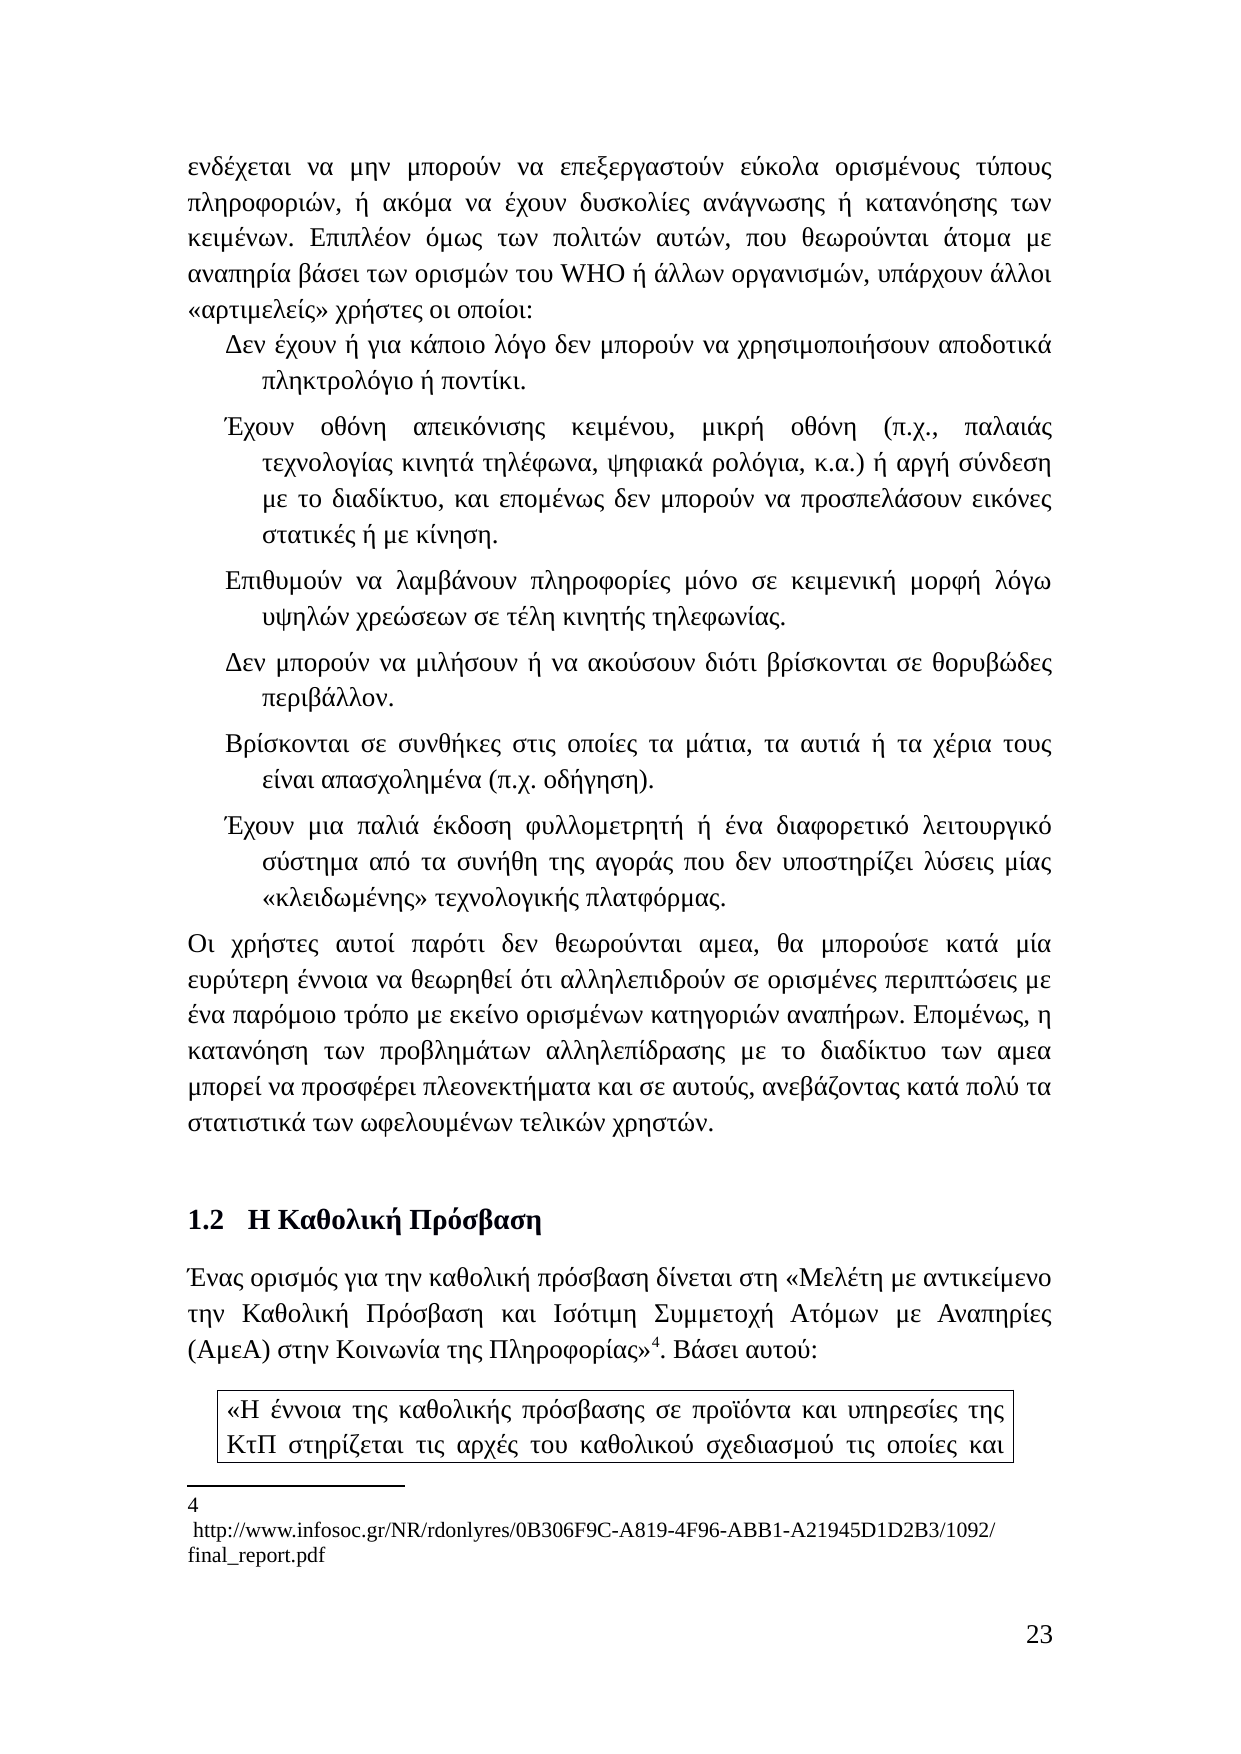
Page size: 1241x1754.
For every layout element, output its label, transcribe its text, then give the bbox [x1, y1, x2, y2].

text Δεν μπορούν να μιλήσουν ή να ακούσουν διότι βρίσκονται σε θορυβώδες περιβάλλον. [225, 646, 1053, 713]
text Έχουν οθόνη απεικόνισης κειμένου, μικρή οθόνη (π.χ., παλαιάς τεχνολογίας κινητά τηλέφωνα, ψηφιακά ρολόγια, κ.α.) ή αργή σύνδεση με το διαδίκτυο, και επομένως δεν μπορούν να προσπελάσουν εικόνες στατικές ή με κίνηση. [225, 411, 1053, 549]
text ενδέχεται να μην μπορούν να επεξεργαστούν εύκολα ορισμένους τύπους πληροφοριών, ή ακόμα να έχουν δυσκολίες ανάγνωσης ή κατανόησης των κειμένων. Επιπλέον όμως των πολιτών αυτών, που θεωρούνται άτομα με αναπηρία βάσει των ορισμών του WHO ή άλλων οργανισμών, υπάρχουν άλλοι «αρτιμελείς» χρήστες οι οποίοι: [187, 150, 1053, 324]
text Έχουν μια παλιά έκδοση φυλλομετρητή ή ένα διαφορετικό λειτουργικό σύστημα από τα συνήθη της αγοράς που δεν υποστηρίζει λύσεις μίας «κλειδωμένης» τεχνολογικής πλατφόρμας. [225, 809, 1053, 912]
text Βρίσκονται σε συνθήκες στις οποίες τα μάτια, τα αυτιά ή τα χέρια τους είναι απασχολημένα (π.χ. οδήγηση). [225, 728, 1053, 794]
text http://www.infosoc.gr/NR/rdonlyres/0B306F9C-A819-4F96-ABB1-A21945D1D2B3/1092/final_report.pdf [187, 1492, 1053, 1567]
text Ένας ορισμός για την καθολική πρόσβαση δίνεται στη «Μελέτη με αντικείμενο την Καθολική Πρόσβαση και Ισότιμη Συμμετοχή Ατόμων με Αναπηρίες (ΑμεΑ) στην Κοινωνία της Πληροφορίας». Βάσει αυτού: [187, 1262, 1053, 1364]
text Επιθυμούν να λαμβάνουν πληροφορίες μόνο σε κειμενική μορφή λόγω υψηλών χρεώσεων σε τέλη κινητής τηλεφωνίας. [225, 564, 1053, 631]
text Οι χρήστες αυτοί παρότι δεν θεωρούνται αμεα, θα μπορούσε κατά μία ευρύτερη έννοια να θεωρηθεί ότι αλληλεπιδρούν σε ορισμένες περιπτώσεις με ένα παρόμοιο τρόπο με εκείνο ορισμένων κατηγοριών αναπήρων. Επομένως, η κατανόηση των προβλημάτων αλληλεπίδρασης με το διαδίκτυο των αμεα μπορεί να προσφέρει πλεονεκτήματα και σε αυτούς, ανεβάζοντας κατά πολύ τα στατιστικά των ωφελουμένων τελικών χρηστών. [187, 927, 1053, 1137]
subtitle Η Καθολική Πρόσβαση [187, 1202, 1053, 1236]
text «Η έννοια της καθολικής πρόσβασης σε προϊόντα και υπηρεσίες της ΚτΠ στηρίζεται τις αρχές του καθολικού σχεδιασμού τις οποίες και [218, 1391, 1013, 1462]
text Δεν έχουν ή για κάποιο λόγο δεν μπορούν να χρησιμοποιήσουν αποδοτικά πληκτρολόγιο ή ποντίκι. [225, 329, 1053, 396]
